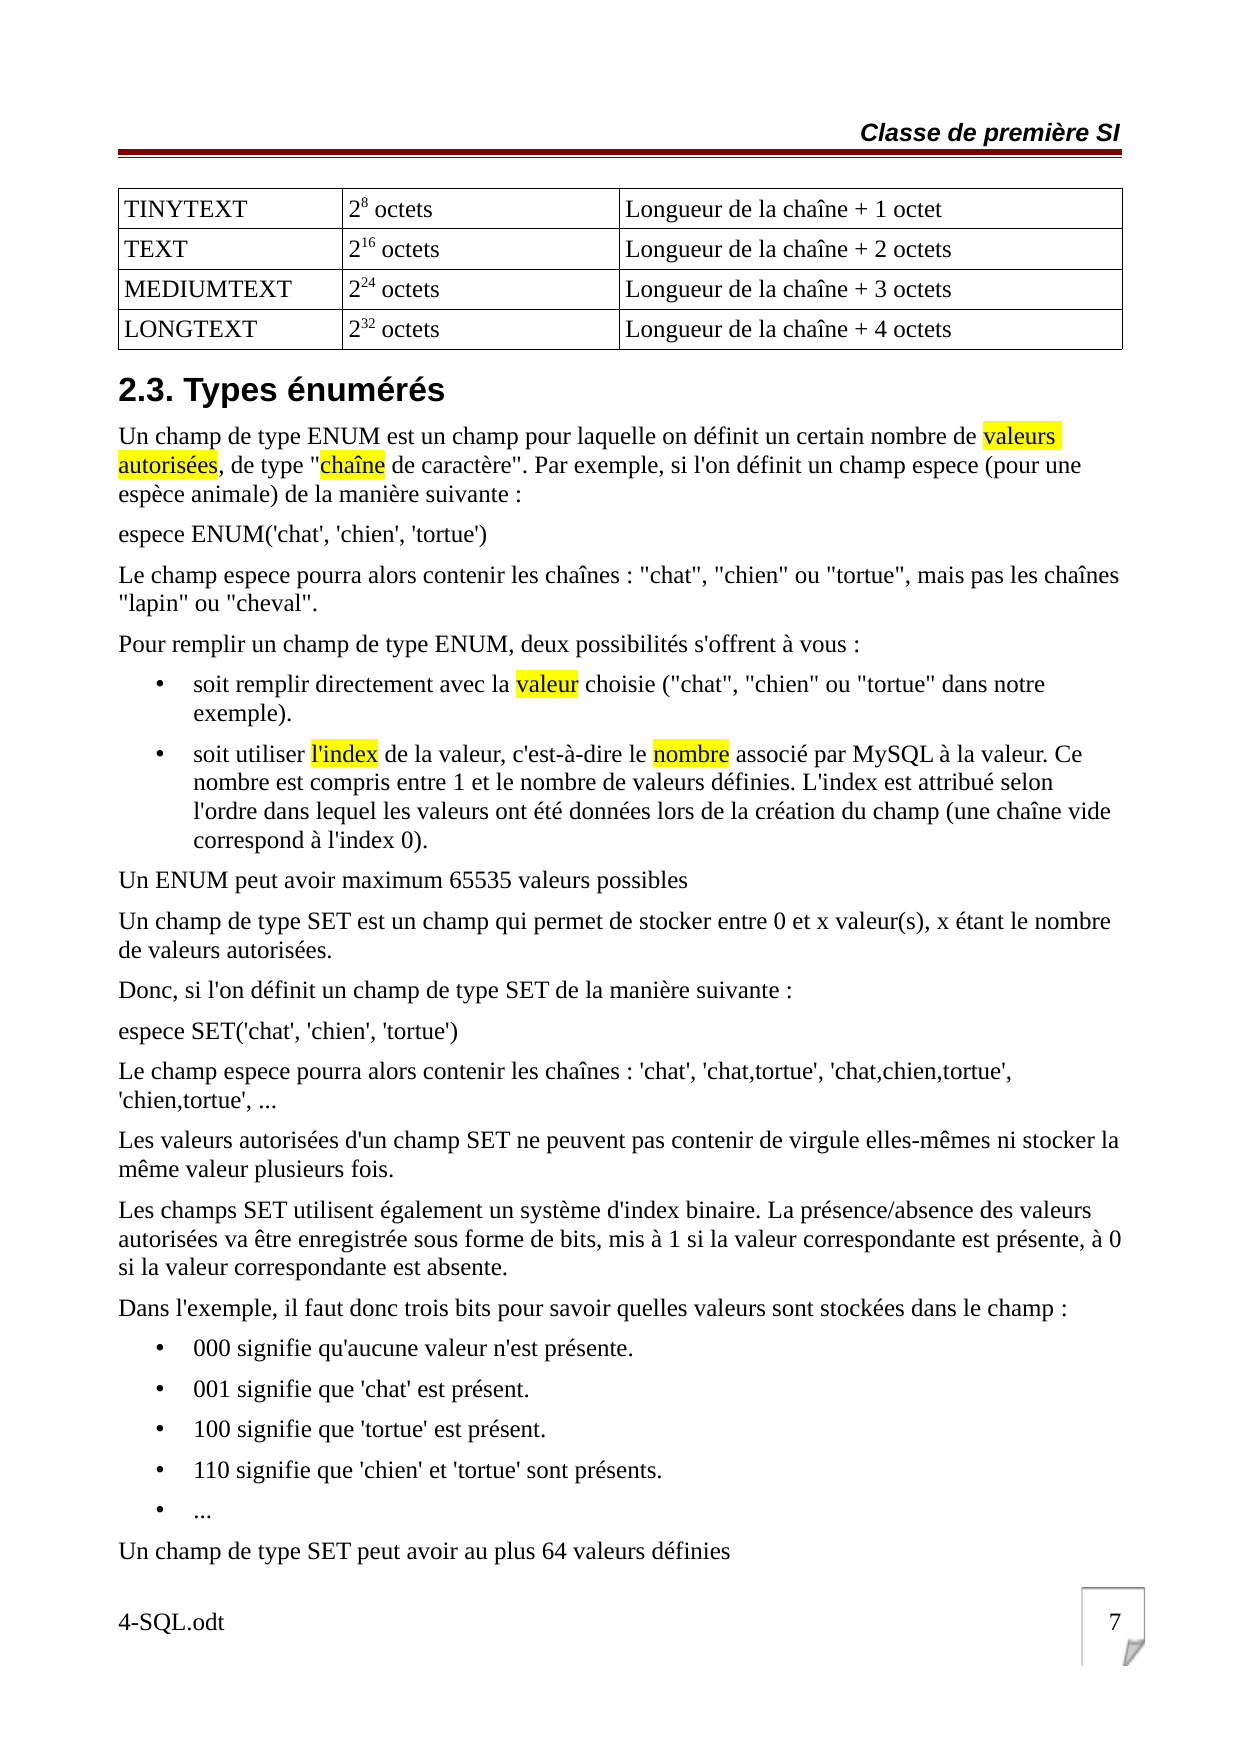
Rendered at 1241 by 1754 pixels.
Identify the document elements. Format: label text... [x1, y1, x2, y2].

table_cell TEXT [119, 229, 342, 268]
text Le champ espece pourra alors contenir les chaînes : "chat", "chien" ou "tortue", mais pas les chaînes "lapin" ou "cheval". [118, 560, 1122, 617]
list soit remplir directement avec la valeur choisie ("chat", "chien" ou "tortue" dans notre exemple). [156, 669, 1122, 727]
table_cell 28 octets [343, 189, 619, 228]
text Un ENUM peut avoir maximum 65535 valeurs possibles [118, 866, 1122, 894]
table_cell LONGTEXT [119, 310, 342, 349]
text Un champ de type ENUM est un champ pour laquelle on définit un certain nombre de valeurs autorisées, de type "chaîne de caractère". Par exemple, si l'on définit un champ espece (pour une espèce animale) de la manière suivante : [118, 421, 1122, 507]
list 100 signifie que 'tortue' est présent. [156, 1414, 1122, 1443]
text espece SET('chat', 'chien', 'tortue') [118, 1016, 1122, 1044]
text Les valeurs autorisées d'un champ SET ne peuvent pas contenir de virgule elles-mêmes ni stocker la même valeur plusieurs fois. [118, 1126, 1122, 1183]
text espece ENUM('chat', 'chien', 'tortue') [118, 519, 1122, 548]
subtitle 2.3. Types énumérés [118, 370, 1122, 409]
table_cell TINYTEXT [119, 189, 342, 228]
list ... [156, 1496, 1122, 1524]
list 110 signifie que 'chien' et 'tortue' sont présents. [156, 1455, 1122, 1484]
table_cell Longueur de la chaîne + 4 octets [620, 310, 1122, 349]
list 001 signifie que 'chat' est présent. [156, 1374, 1122, 1403]
text Un champ de type SET peut avoir au plus 64 valeurs définies [118, 1536, 1122, 1565]
table_cell Longueur de la chaîne + 2 octets [620, 229, 1122, 268]
table_cell 232 octets [343, 310, 619, 349]
text Dans l'exemple, il faut donc trois bits pour savoir quelles valeurs sont stockées dans le champ : [118, 1293, 1122, 1322]
text Les champs SET utilisent également un système d'index binaire. La présence/absence des valeurs autorisées va être enregistrée sous forme de bits, mis à 1 si la valeur correspondante est présente, à 0 si la valeur correspondante est absente. [118, 1195, 1122, 1281]
text Pour remplir un champ de type ENUM, deux possibilités s'offrent à vous : [118, 629, 1122, 658]
text Le champ espece pourra alors contenir les chaînes : 'chat', 'chat,tortue', 'chat,chien,tortue', 'chien,tortue', ... [118, 1056, 1122, 1114]
table_cell MEDIUMTEXT [119, 270, 342, 309]
list 000 signifie qu'aucune valeur n'est présente. [156, 1333, 1122, 1362]
text Un champ de type SET est un champ qui permet de stocker entre 0 et x valeur(s), x étant le nombre de valeurs autorisées. [118, 906, 1122, 963]
table_cell Longueur de la chaîne + 1 octet [620, 189, 1122, 228]
table_cell 216 octets [343, 229, 619, 268]
text Donc, si l'on définit un champ de type SET de la manière suivante : [118, 975, 1122, 1004]
table_cell Longueur de la chaîne + 3 octets [620, 270, 1122, 309]
table_cell 224 octets [343, 270, 619, 309]
list soit utiliser l'index de la valeur, c'est-à-dire le nombre associé par MySQL à la valeur. Ce nombre est compris entre 1 et le nombre de valeurs définies. L'index est attribué selon l'ordre dans lequel les valeurs ont été données lors de la création du champ (une chaîne vide correspond à l'index 0). [156, 739, 1122, 854]
